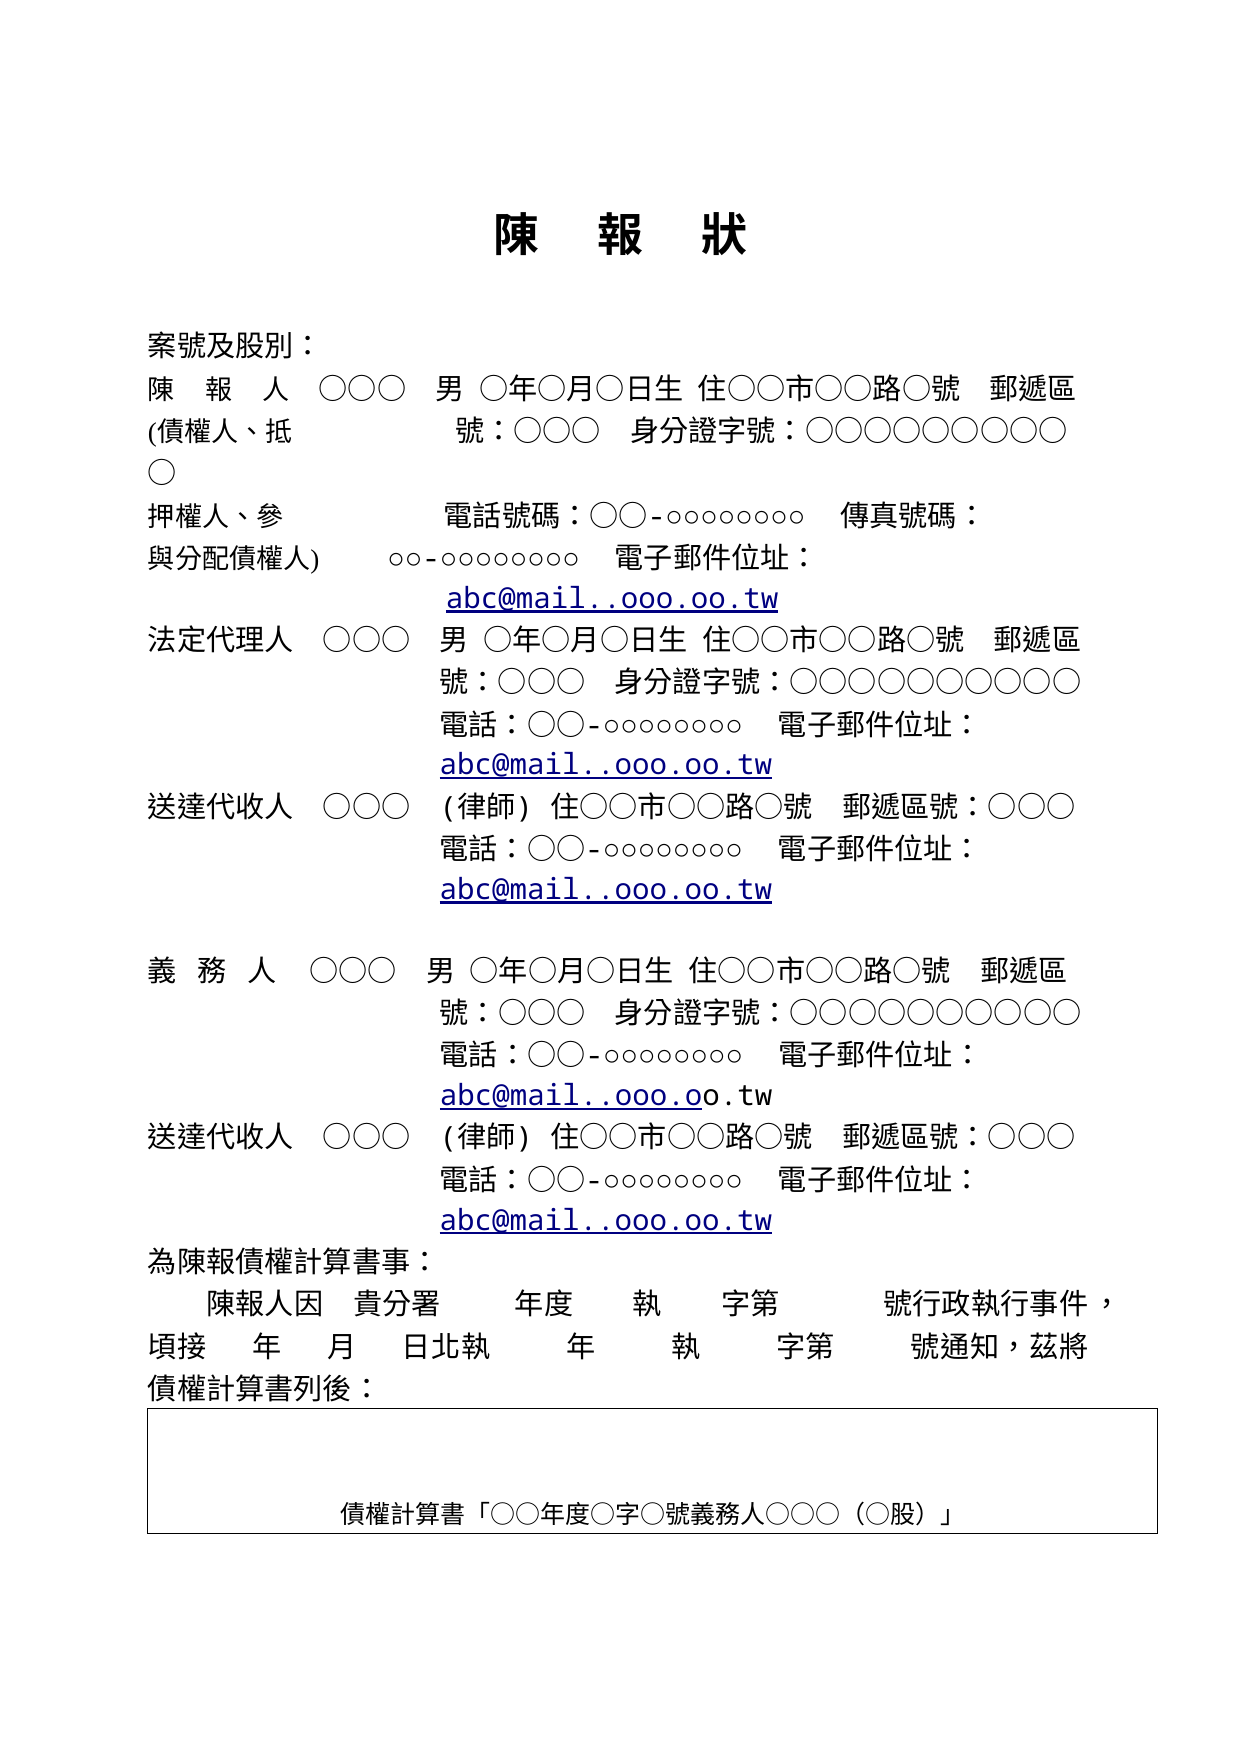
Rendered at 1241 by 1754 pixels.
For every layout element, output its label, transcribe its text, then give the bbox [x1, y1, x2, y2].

text 押權人、參 電話號碼：○○-○○○○○○○○ 傳真號碼： [148, 492, 1092, 534]
text 號：○○○ 身分證字號：○○○○○○○○○○ 電話：○○-○○○○○○○○ 電子郵件位址：abc@mail..ooo.oo.tw [439, 990, 1092, 1114]
text 與分配債權人) ○○-○○○○○○○○ 電子郵件位址：abc@mail..ooo.oo.tw [148, 534, 1092, 617]
text 為陳報債權計算書事： [148, 1238, 1092, 1281]
text (債權人、抵 號：○○○ 身分證字號：○○○○○○○○○○ [148, 407, 1092, 492]
text 陳 報 狀 [148, 158, 1092, 283]
text 法定代理人 ○○○ 男 ○年○月○日生 住○○市○○路○號 郵遞區號：○○○ 身分證字號：○○○○○○○○○○ 電話：○○-○○○○○○○○ 電子郵件位址：abc@mail..ooo.oo.tw [148, 617, 1092, 783]
text 送達代收人 ○○○ (律師) 住○○市○○路○號 郵遞區號：○○○ 電話：○○-○○○○○○○○ 電子郵件位址：abc@mail..ooo.oo.tw [148, 1114, 1092, 1238]
text 送達代收人 ○○○ (律師) 住○○市○○路○號 郵遞區號：○○○ 電話：○○-○○○○○○○○ 電子郵件位址：abc@mail..ooo.oo.tw [148, 783, 1092, 908]
table_header 債權計算書「○○年度○字○號義務人○○○（○股）」 [148, 1409, 1157, 1533]
text 陳報人因 貴分署 年度 執 字第 號行政執行事件，頃接 年 月 日北執 年 執 字第 號通知，茲將債權計算書列後： [148, 1281, 1092, 1408]
text 陳 報 人 ○○○ 男 ○年○月○日生 住○○市○○路○號 郵遞區 [148, 365, 1092, 407]
text 義 務 人 ○○○ 男 ○年○月○日生 住○○市○○路○號 郵遞區 [148, 947, 1092, 990]
text 案號及股別： [148, 323, 1092, 365]
